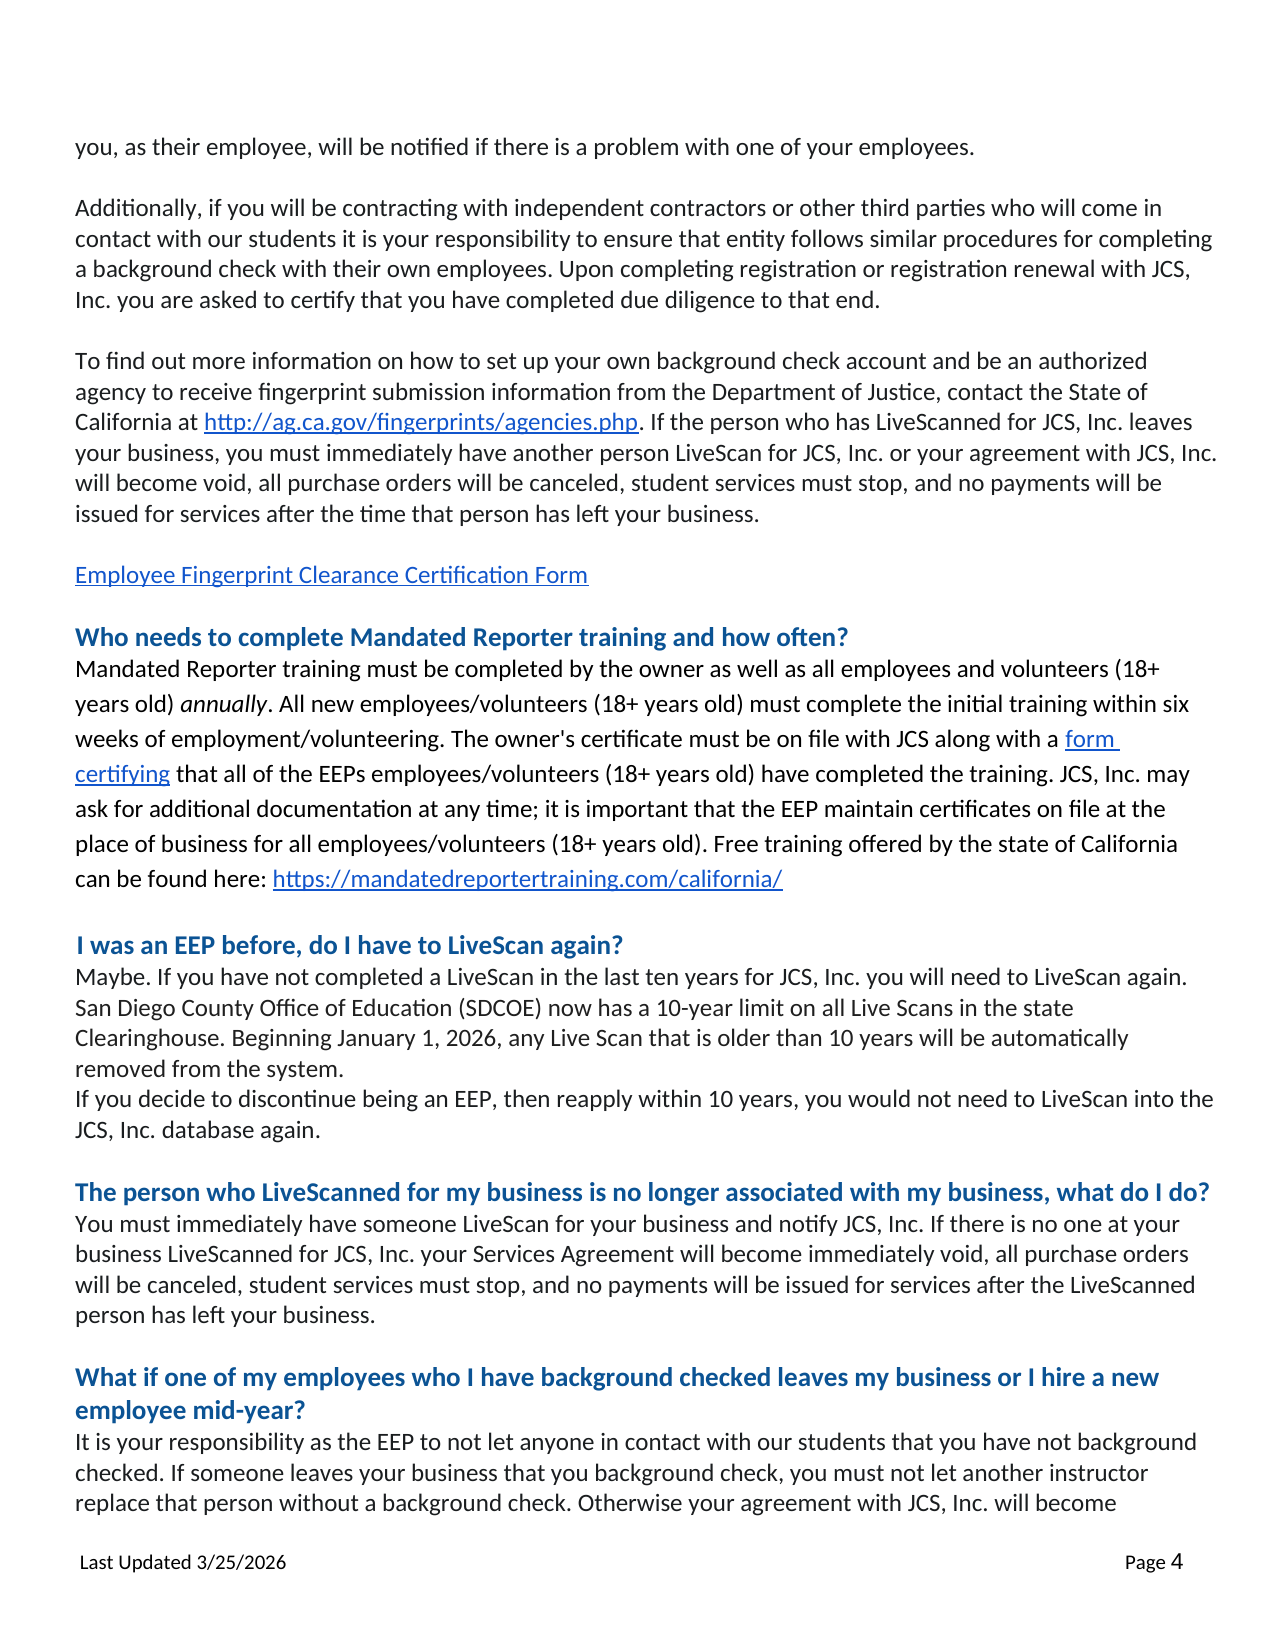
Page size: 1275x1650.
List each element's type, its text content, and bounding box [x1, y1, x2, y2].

text Maybe. If you have not completed a LiveScan in the last ten years for JCS, Inc. you will need to LiveScan again. San Diego County Office of Education (SDCOE) now has a 10-year limit on all Live Scans in the state Clearinghouse. Beginning January 1, 2026, any Live Scan that is older than 10 years will be automatically removed from the system. [75, 961, 1223, 1083]
subtitle The person who LiveScanned for my business is no longer associated with my business, what do I do? [75, 1175, 1223, 1208]
text Mandated Reporter training must be completed by the owner as well as all employees and volunteers (18+ years old) annually. All new employees/volunteers (18+ years old) must complete the initial training within six weeks of employment/volunteering. The owner's certificate must be on file with JCS along with a form certifying that all of the EEPs employees/volunteers (18+ years old) have completed the training. JCS, Inc. may ask for additional documentation at any time; it is important that the EEP maintain certificates on file at the place of business for all employees/volunteers (18+ years old). Free training offered by the state of California can be found here: https://mandatedreportertraining.com/california/ [75, 653, 1200, 893]
subtitle What if one of my employees who I have background checked leaves my business or I hire a new employee mid-year? [75, 1360, 1223, 1426]
subtitle I was an EEP before, do I have to LiveScan again? [52, 928, 1223, 961]
text Employee Fingerprint Clearance Certification Form [75, 559, 1223, 589]
text It is your responsibility as the EEP to not let anyone in contact with our students that you have not background checked. If someone leaves your business that you background check, you must not let another instructor replace that person without a background check. Otherwise your agreement with JCS, Inc. will become [75, 1426, 1223, 1518]
text you, as their employee, will be notified if there is a problem with one of your employees. [75, 132, 1223, 162]
text To find out more information on how to set up your own background check account and be an authorized agency to receive fingerprint submission information from the Department of Justice, contact the State of California at http://ag.ca.gov/fingerprints/agencies.php. If the person who has LiveScanned for JCS, Inc. leaves your business, you must immediately have another person LiveScan for JCS, Inc. or your agreement with JCS, Inc. will become void, all purchase orders will be canceled, student services must stop, and no payments will be issued for services after the time that person has left your business. [75, 345, 1223, 528]
subtitle Who needs to complete Mandated Reporter training and how often? [75, 620, 1223, 653]
text You must immediately have someone LiveScan for your business and notify JCS, Inc. If there is no one at your business LiveScanned for JCS, Inc. your Services Agreement will become immediately void, all purchase orders will be canceled, student services must stop, and no payments will be issued for services after the LiveScanned person has left your business. [75, 1208, 1223, 1330]
text If you decide to discontinue being an EEP, then reapply within 10 years, you would not need to LiveScan into the JCS, Inc. database again. [75, 1083, 1223, 1144]
text Additionally, if you will be contracting with independent contractors or other third parties who will come in contact with our students it is your responsibility to ensure that entity follows similar procedures for completing a background check with their own employees. Upon completing registration or registration renewal with JCS, Inc. you are asked to certify that you have completed due diligence to that end. [75, 193, 1223, 315]
